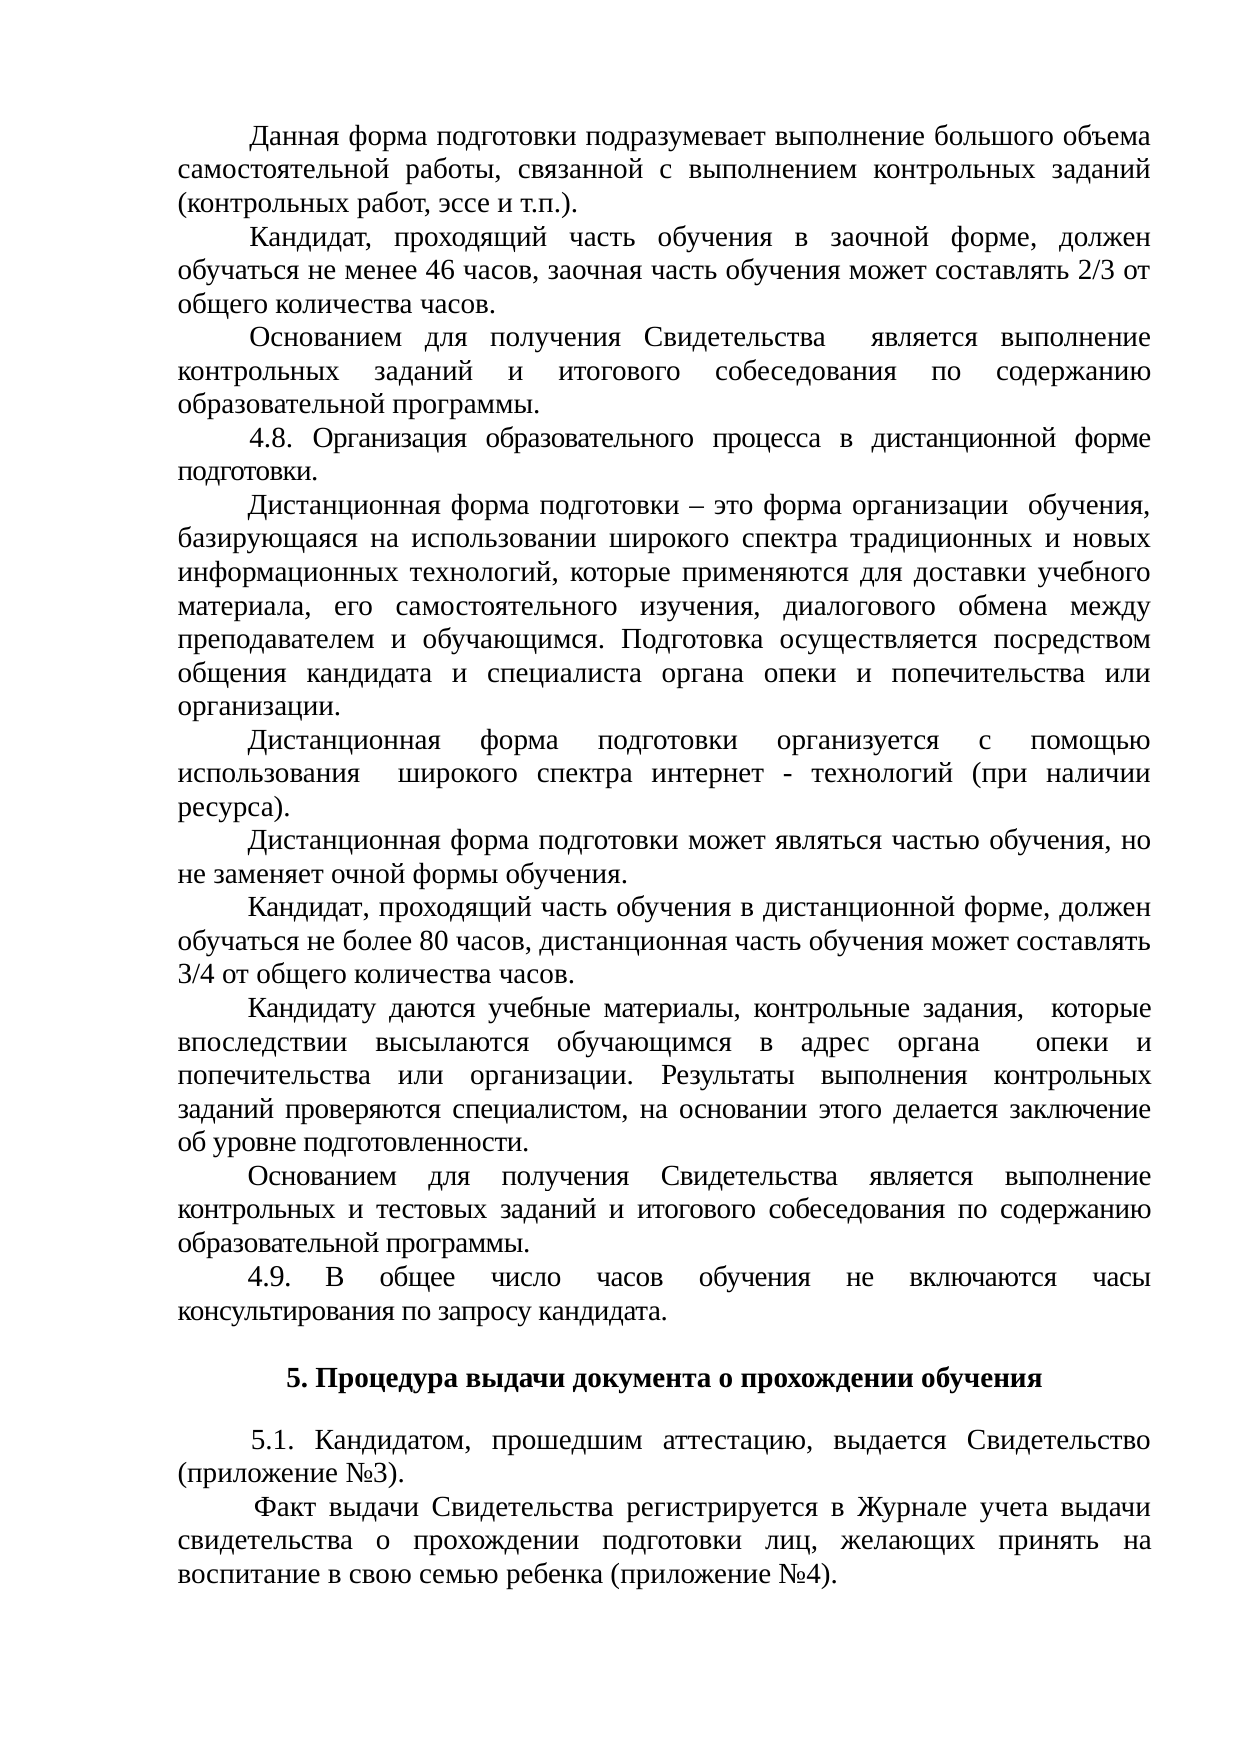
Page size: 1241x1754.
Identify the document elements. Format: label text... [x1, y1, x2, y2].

text Кандидату даются учебные материалы, контрольные задания, которые впоследствии высылаются обучающимся в адрес органа опеки и попечительства или организации. Результаты выполнения контрольных заданий проверяются специалистом, на основании этого делается заключение об уровне подготовленности. [177, 990, 1152, 1158]
text Кандидат, проходящий часть обучения в заочной форме, должен обучаться не менее 46 часов, заочная часть обучения может составлять 2/3 от общего количества часов. [177, 219, 1152, 319]
text Данная форма подготовки подразумевает выполнение большого объема самостоятельной работы, связанной с выполнением контрольных заданий (контрольных работ, эссе и т.п.). [177, 118, 1152, 219]
text 4.8. Организация образовательного процесса в дистанционной форме подготовки. [177, 420, 1152, 487]
list 5. Процедура выдачи документа о прохождении обучения [177, 1360, 1152, 1394]
text Основанием для получения Свидетельства является выполнение контрольных и тестовых заданий и итогового собеседования по содержанию образовательной программы. [177, 1158, 1152, 1258]
text Дистанционная форма подготовки может являться частью обучения, но не заменяет очной формы обучения. [177, 822, 1152, 889]
text Дистанционная форма подготовки организуется с помощью использования широкого спектра интернет - технологий (при наличии ресурса). [177, 722, 1152, 822]
text Факт выдачи Свидетельства регистрируется в Журнале учета выдачи свидетельства о прохождении подготовки лиц, желающих принять на воспитание в свою семью ребенка (приложение №4). [177, 1489, 1152, 1589]
text Кандидат, проходящий часть обучения в дистанционной форме, должен обучаться не более 80 часов, дистанционная часть обучения может составлять 3/4 от общего количества часов. [177, 889, 1152, 990]
text Дистанционная форма подготовки – это форма организации обучения, базирующаяся на использовании широкого спектра традиционных и новых информационных технологий, которые применяются для доставки учебного материала, его самостоятельного изучения, диалогового обмена между преподавателем и обучающимся. Подготовка осуществляется посредством общения кандидата и специалиста органа опеки и попечительства или организации. [177, 487, 1152, 722]
text 5.1. Кандидатом, прошедшим аттестацию, выдается Свидетельство (приложение №3). [177, 1422, 1152, 1489]
list В общее число часов обучения не включаются часы консультирования по запросу кандидата. [177, 1258, 1152, 1327]
text Основанием для получения Свидетельства является выполнение контрольных заданий и итогового собеседования по содержанию образовательной программы. [177, 319, 1152, 420]
